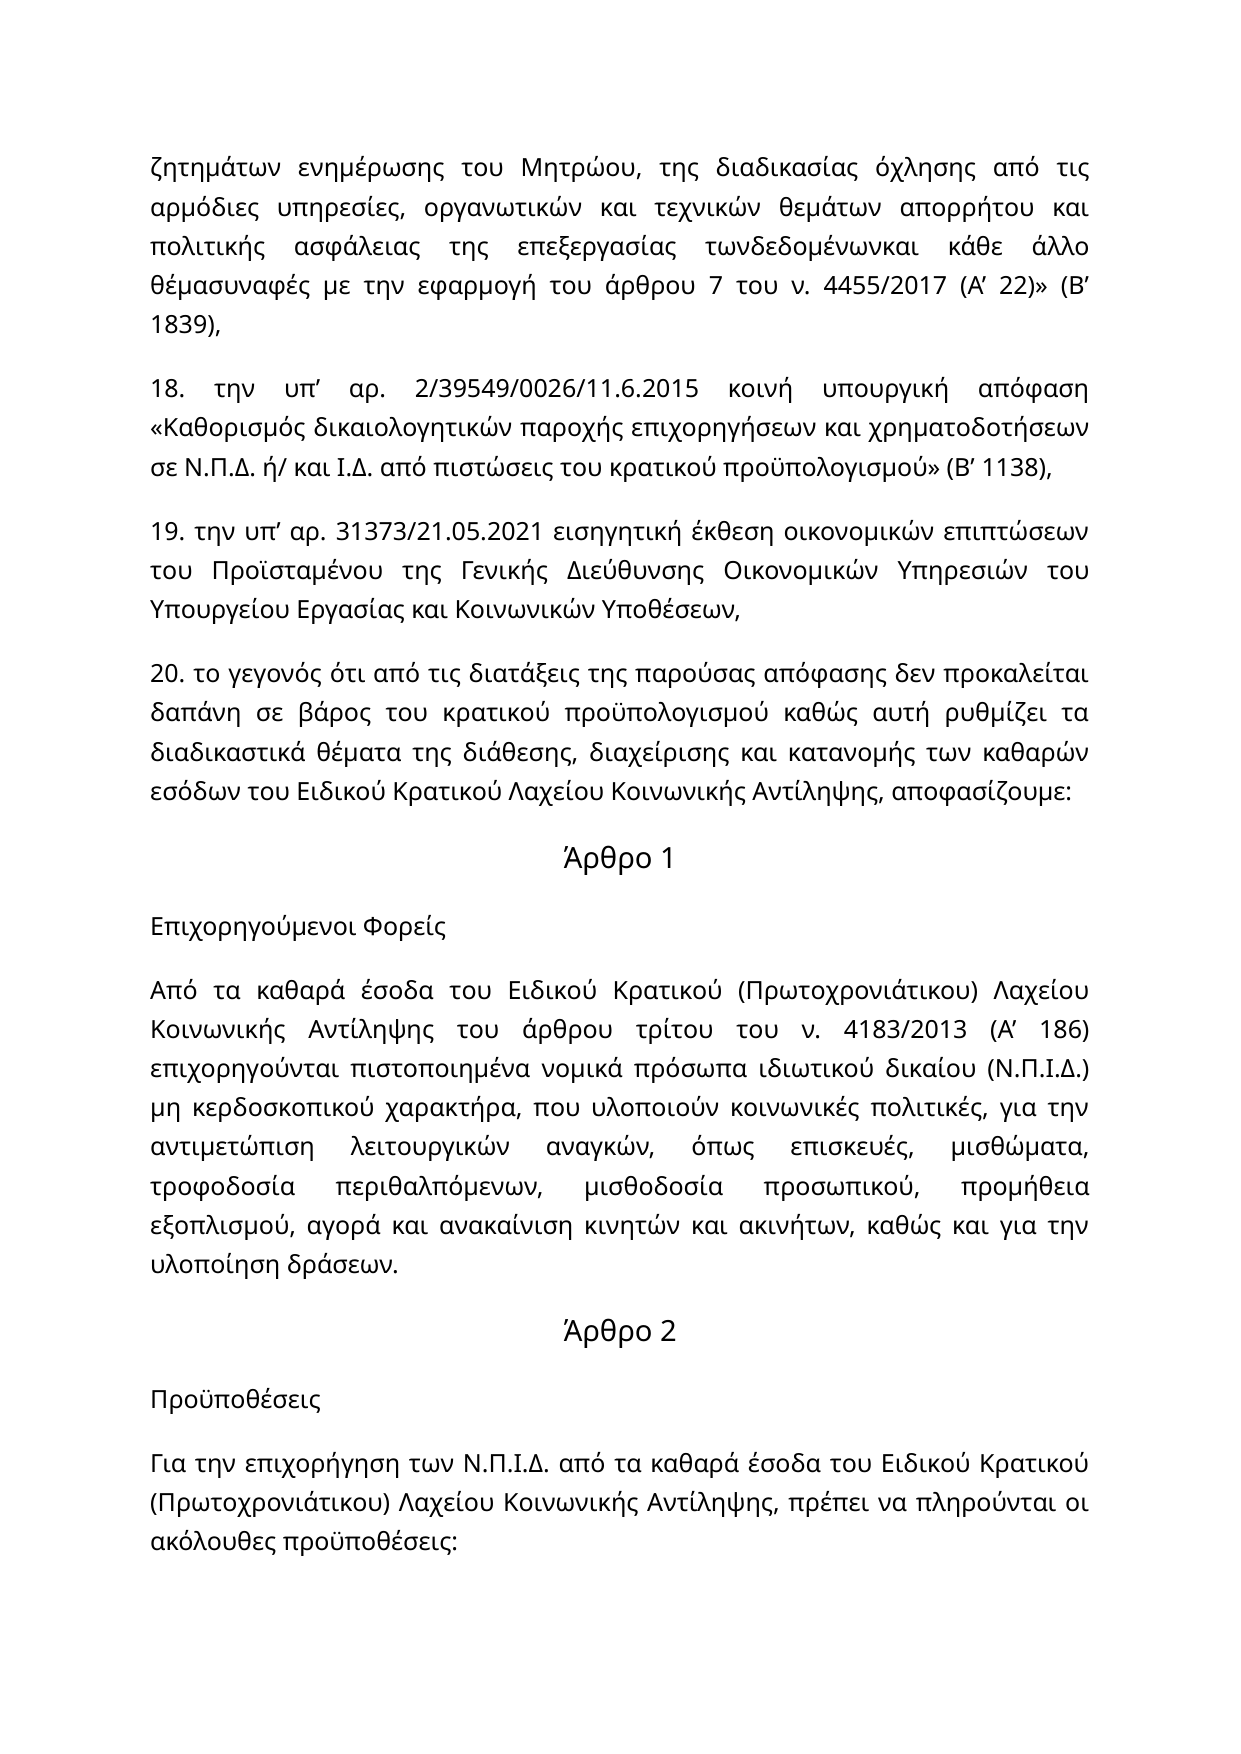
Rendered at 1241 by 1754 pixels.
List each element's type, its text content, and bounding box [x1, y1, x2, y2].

text Για την επιχορήγηση των Ν.Π.Ι.Δ. από τα καθαρά έσοδα του Ειδικού Κρατικού (Πρωτοχρονιάτικου) Λαχείου Κοινωνικής Αντίληψης, πρέπει να πληρούνται οι ακόλουθες προϋποθέσεις: [150, 1445, 1090, 1558]
text ζητημάτων ενημέρωσης του Μητρώου, της διαδικασίας όχλησης από τις αρμόδιες υπηρεσίες, οργανωτικών και τεχνικών θεμάτων απορρήτου και πολιτικής ασφάλειας της επεξεργασίας τωνδεδομένωνκαι κάθε άλλο θέμασυναφές με την εφαρμογή του άρθρου 7 του ν. 4455/2017 (Α’ 22)» (Β’ 1839), [150, 150, 1090, 341]
text Προϋποθέσεις [150, 1381, 1090, 1415]
text Από τα καθαρά έσοδα του Ειδικού Κρατικού (Πρωτοχρονιάτικου) Λαχείου Κοινωνικής Αντίληψης του άρθρου τρίτου του ν. 4183/2013 (Α’ 186) επιχορηγούνται πιστοποιημένα νομικά πρόσωπα ιδιωτικού δικαίου (Ν.Π.Ι.Δ.) μη κερδοσκοπικού χαρακτήρα, που υλοποιούν κοινωνικές πολιτικές, για την αντιμετώπιση λειτουργικών αναγκών, όπως επισκευές, μισθώματα, τροφοδοσία περιθαλπόμενων, μισθοδοσία προσωπικού, προμήθεια εξοπλισμού, αγορά και ανακαίνιση κινητών και ακινήτων, καθώς και για την υλοποίηση δράσεων. [150, 972, 1090, 1281]
text Επιχορηγούμενοι Φορείς [150, 908, 1090, 942]
text 20. το γεγονός ότι από τις διατάξεις της παρούσας απόφασης δεν προκαλείται δαπάνη σε βάρος του κρατικού προϋπολογισμού καθώς αυτή ρυθμίζει τα διαδικαστικά θέματα της διάθεσης, διαχείρισης και κατανομής των καθαρών εσόδων του Ειδικού Κρατικού Λαχείου Κοινωνικής Αντίληψης, αποφασίζουμε: [150, 656, 1090, 807]
text 18. την υπ’ αρ. 2/39549/0026/11.6.2015 κοινή υπουργική απόφαση «Καθορισμός δικαιολογητικών παροχής επιχορηγήσεων και χρηματοδοτήσεων σε Ν.Π.Δ. ή/ και Ι.Δ. από πιστώσεις του κρατικού προϋπολογισμού» (Β’ 1138), [150, 371, 1090, 483]
subtitle Άρθρο 2 [150, 1311, 1090, 1350]
text 19. την υπ’ αρ. 31373/21.05.2021 εισηγητική έκθεση οικονομικών επιπτώσεων του Προϊσταμένου της Γενικής Διεύθυνσης Οικονομικών Υπηρεσιών του Υπουργείου Εργασίας και Κοινωνικών Υποθέσεων, [150, 513, 1090, 626]
subtitle Άρθρο 1 [150, 837, 1090, 877]
